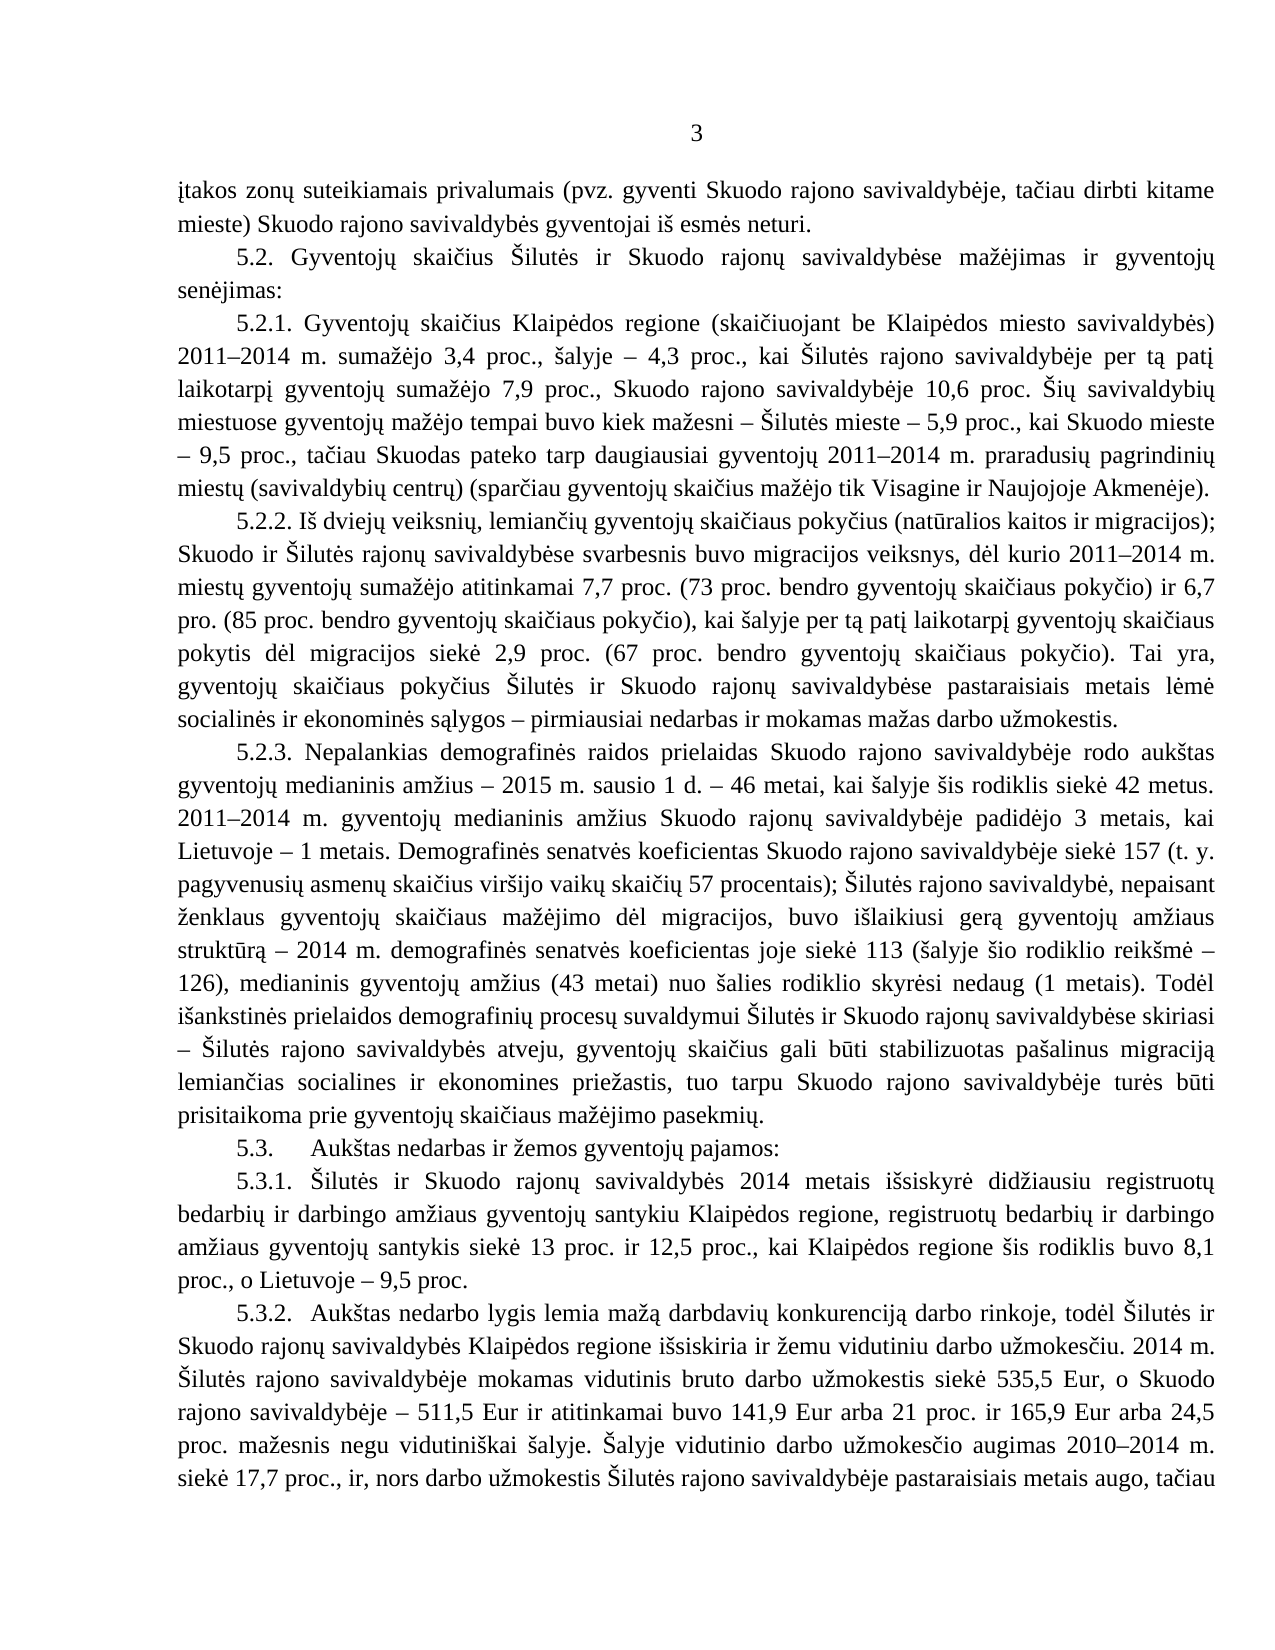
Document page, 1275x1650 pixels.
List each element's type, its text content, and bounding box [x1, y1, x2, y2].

text 5.3. Aukštas nedarbas ir žemos gyventojų pajamos: [177, 1133, 1216, 1162]
text 5.2.2. Iš dviejų veiksnių, lemiančių gyventojų skaičiaus pokyčius (natūralios kaitos ir migracijos); Skuodo ir Šilutės rajonų savivaldybėse svarbesnis buvo migracijos veiksnys, dėl kurio 2011–2014 m. miestų gyventojų sumažėjo atitinkamai 7,7 proc. (73 proc. bendro gyventojų skaičiaus pokyčio) ir 6,7 pro. (85 proc. bendro gyventojų skaičiaus pokyčio), kai šalyje per tą patį laikotarpį gyventojų skaičiaus pokytis dėl migracijos siekė 2,9 proc. (67 proc. bendro gyventojų skaičiaus pokyčio). Tai yra, gyventojų skaičiaus pokyčius Šilutės ir Skuodo rajonų savivaldybėse pastaraisiais metais lėmė socialinės ir ekonominės sąlygos – pirmiausiai nedarbas ir mokamas mažas darbo užmokestis. [177, 506, 1216, 733]
text 5.3.2. Aukštas nedarbo lygis lemia mažą darbdavių konkurenciją darbo rinkoje, todėl Šilutės ir Skuodo rajonų savivaldybės Klaipėdos regione išsiskiria ir žemu vidutiniu darbo užmokesčiu. 2014 m. Šilutės rajono savivaldybėje mokamas vidutinis bruto darbo užmokestis siekė 535,5 Eur, o Skuodo rajono savivaldybėje – 511,5 Eur ir atitinkamai buvo 141,9 Eur arba 21 proc. ir 165,9 Eur arba 24,5 proc. mažesnis negu vidutiniškai šalyje. Šalyje vidutinio darbo užmokesčio augimas 2010–2014 m. siekė 17,7 proc., ir, nors darbo užmokestis Šilutės rajono savivaldybėje pastaraisiais metais augo, tačiau [177, 1298, 1216, 1492]
text 5.3.1. Šilutės ir Skuodo rajonų savivaldybės 2014 metais išsiskyrė didžiausiu registruotų bedarbių ir darbingo amžiaus gyventojų santykiu Klaipėdos regione, registruotų bedarbių ir darbingo amžiaus gyventojų santykis siekė 13 proc. ir 12,5 proc., kai Klaipėdos regione šis rodiklis buvo 8,1 proc., o Lietuvoje – 9,5 proc. [177, 1166, 1216, 1294]
text 5.2.3. Nepalankias demografinės raidos prielaidas Skuodo rajono savivaldybėje rodo aukštas gyventojų medianinis amžius – 2015 m. sausio 1 d. – 46 metai, kai šalyje šis rodiklis siekė 42 metus. 2011–2014 m. gyventojų medianinis amžius Skuodo rajonų savivaldybėje padidėjo 3 metais, kai Lietuvoje – 1 metais. Demografinės senatvės koeficientas Skuodo rajono savivaldybėje siekė 157 (t. y. pagyvenusių asmenų skaičius viršijo vaikų skaičių 57 procentais); Šilutės rajono savivaldybė, nepaisant ženklaus gyventojų skaičiaus mažėjimo dėl migracijos, buvo išlaikiusi gerą gyventojų amžiaus struktūrą – 2014 m. demografinės senatvės koeficientas joje siekė 113 (šalyje šio rodiklio reikšmė – 126), medianinis gyventojų amžius (43 metai) nuo šalies rodiklio skyrėsi nedaug (1 metais). Todėl išankstinės prielaidos demografinių procesų suvaldymui Šilutės ir Skuodo rajonų savivaldybėse skiriasi – Šilutės rajono savivaldybės atveju, gyventojų skaičius gali būti stabilizuotas pašalinus migraciją lemiančias socialines ir ekonomines priežastis, tuo tarpu Skuodo rajono savivaldybėje turės būti prisitaikoma prie gyventojų skaičiaus mažėjimo pasekmių. [177, 737, 1216, 1129]
text 5.2. Gyventojų skaičius Šilutės ir Skuodo rajonų savivaldybėse mažėjimas ir gyventojų senėjimas: [177, 242, 1216, 303]
text įtakos zonų suteikiamais privalumais (pvz. gyventi Skuodo rajono savivaldybėje, tačiau dirbti kitame mieste) Skuodo rajono savivaldybės gyventojai iš esmės neturi. [177, 176, 1216, 237]
text 5.2.1. Gyventojų skaičius Klaipėdos regione (skaičiuojant be Klaipėdos miesto savivaldybės) 2011–2014 m. sumažėjo 3,4 proc., šalyje – 4,3 proc., kai Šilutės rajono savivaldybėje per tą patį laikotarpį gyventojų sumažėjo 7,9 proc., Skuodo rajono savivaldybėje 10,6 proc. Šių savivaldybių miestuose gyventojų mažėjo tempai buvo kiek mažesni – Šilutės mieste – 5,9 proc., kai Skuodo mieste – 9,5 proc., tačiau Skuodas pateko tarp daugiausiai gyventojų 2011–2014 m. praradusių pagrindinių miestų (savivaldybių centrų) (sparčiau gyventojų skaičius mažėjo tik Visagine ir Naujojoje Akmenėje). [177, 308, 1216, 502]
